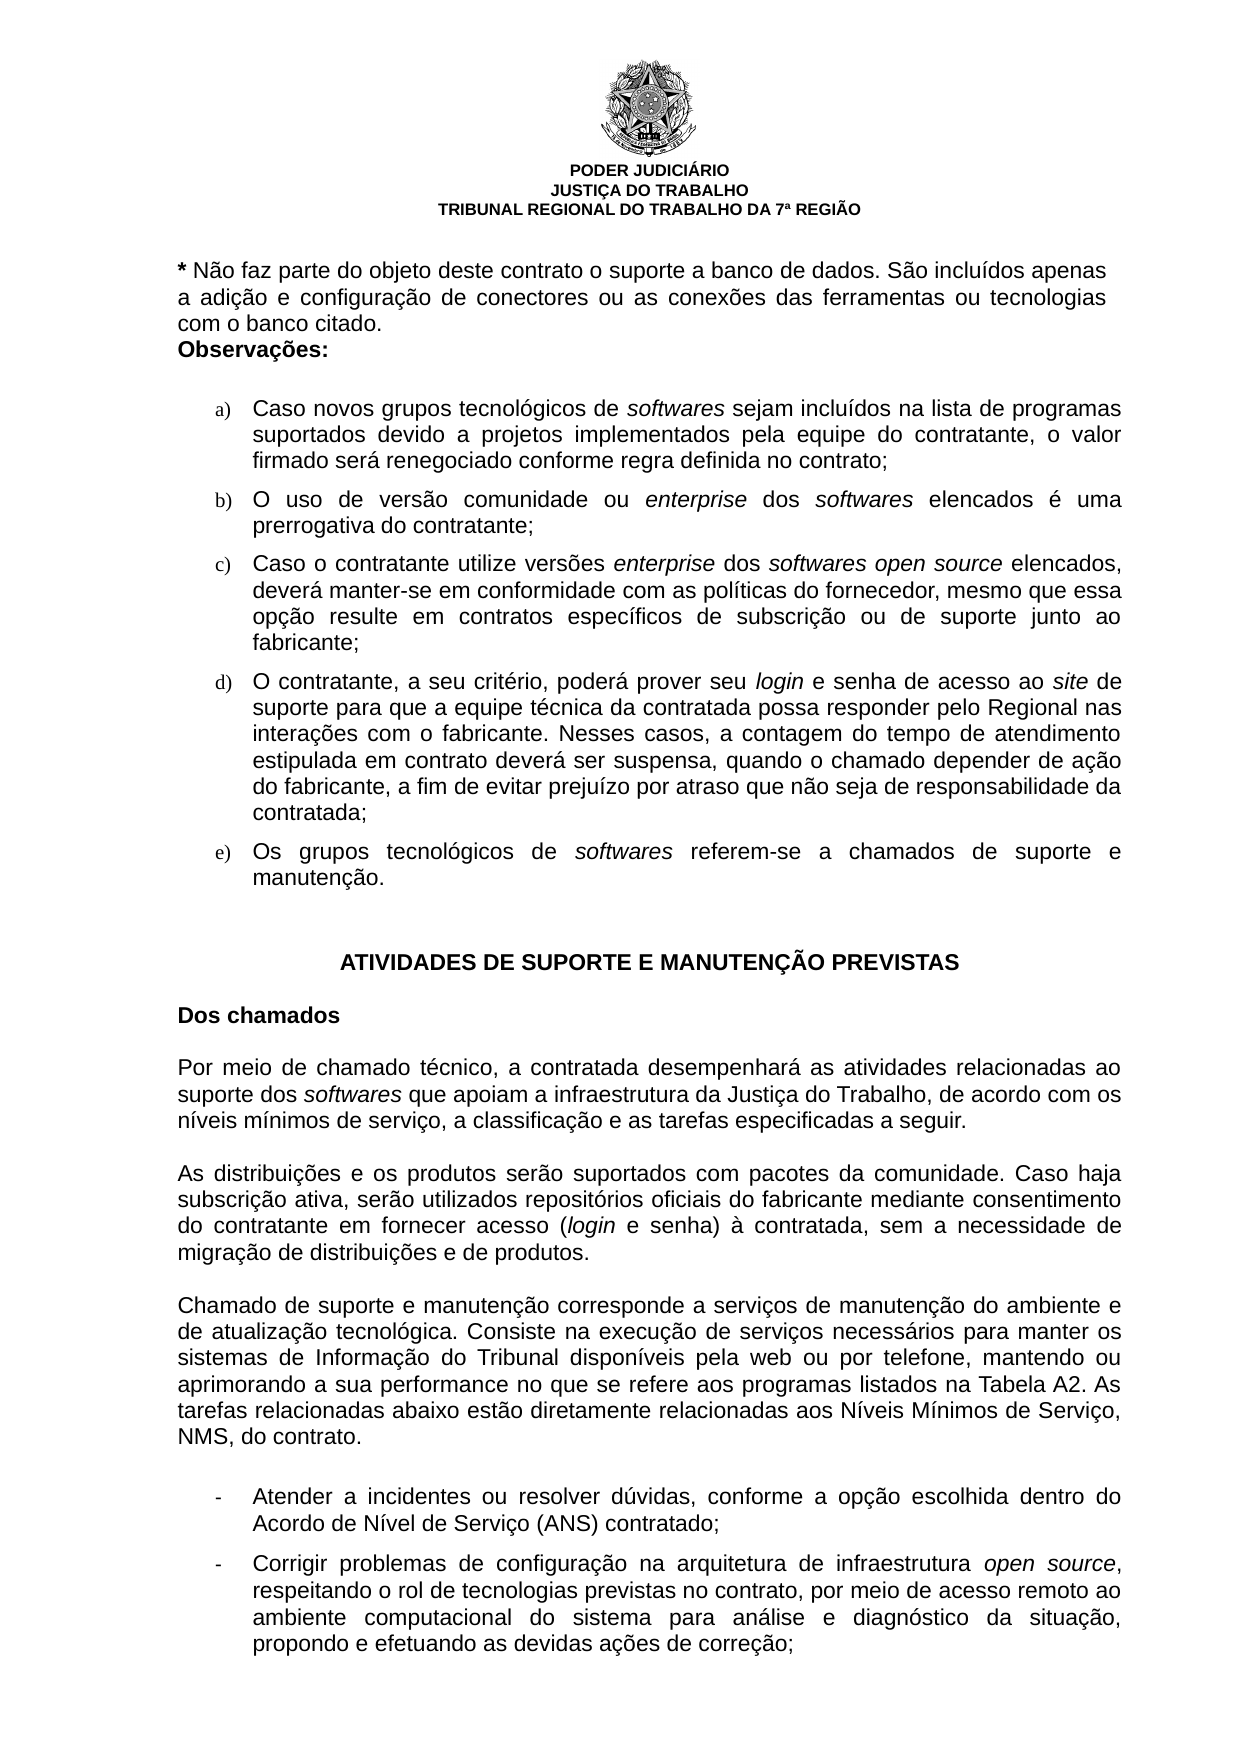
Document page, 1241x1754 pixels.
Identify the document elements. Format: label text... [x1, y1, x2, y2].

list Atender a incidentes ou resolver dúvidas, conforme a opção escolhida dentro do Acordo de Nível de Serviço (ANS) contratado; [215, 1482, 1122, 1537]
list Os grupos tecnológicos de softwares referem-se a chamados de suporte e manutenção. [215, 838, 1122, 890]
text Dos chamados [177, 1002, 1122, 1028]
text Observações: [177, 336, 1122, 362]
list Corrigir problemas de configuração na arquitetura de infraestrutura open source, respeitando o rol de tecnologias previstas no contrato, por meio de acesso remoto ao ambiente computacional do sistema para análise e diagnóstico da situação, propondo e efetuando as devidas ações de correção; [215, 1549, 1122, 1656]
text Chamado de suporte e manutenção corresponde a serviços de manutenção do ambiente e de atualização tecnológica. Consiste na execução de serviços necessários para manter os sistemas de Informação do Tribunal disponíveis pela web ou por telefone, mantendo ou aprimorando a sua performance no que se refere aos programas listados na Tabela A2. As tarefas relacionadas abaixo estão diretamente relacionadas aos Níveis Mínimos de Serviço, NMS, do contrato. [177, 1292, 1122, 1450]
list O contratante, a seu critério, poderá prover seu login e senha de acesso ao site de suporte para que a equipe técnica da contratada possa responder pelo Regional nas interações com o fabricante. Nesses casos, a contagem do tempo de atendimento estipulada em contrato deverá ser suspensa, quando o chamado depender de ação do fabricante, a fim de evitar prejuízo por atraso que não seja de responsabilidade da contratada; [215, 668, 1122, 826]
text As distribuições e os produtos serão suportados com pacotes da comunidade. Caso haja subscrição ativa, serão utilizados repositórios oficiais do fabricante mediante consentimento do contratante em fornecer acesso (login e senha) à contratada, sem a necessidade de migração de distribuições e de produtos. [177, 1160, 1122, 1265]
list O uso de versão comunidade ou enterprise dos softwares elencados é uma prerrogativa do contratante; [215, 486, 1122, 538]
list Caso o contratante utilize versões enterprise dos softwares open source elencados, deverá manter-se em conformidade com as políticas do fornecedor, mesmo que essa opção resulte em contratos específicos de subscrição ou de suporte junto ao fabricante; [215, 550, 1122, 656]
list Caso novos grupos tecnológicos de softwares sejam incluídos na lista de programas suportados devido a projetos implementados pela equipe do contratante, o valor firmado será renegociado conforme regra definida no contrato; [215, 395, 1122, 474]
text ATIVIDADES DE SUPORTE E MANUTENÇÃO PREVISTAS [177, 949, 1122, 975]
text * Não faz parte do objeto deste contrato o suporte a banco de dados. São incluídos apenas a adição e configuração de conectores ou as conexões das ferramentas ou tecnologias com o banco citado. [177, 257, 1107, 336]
text Por meio de chamado técnico, a contratada desempenhará as atividades relacionadas ao suporte dos softwares que apoiam a infraestrutura da Justiça do Trabalho, de acordo com os níveis mínimos de serviço, a classificação e as tarefas especificadas a seguir. [177, 1054, 1122, 1133]
